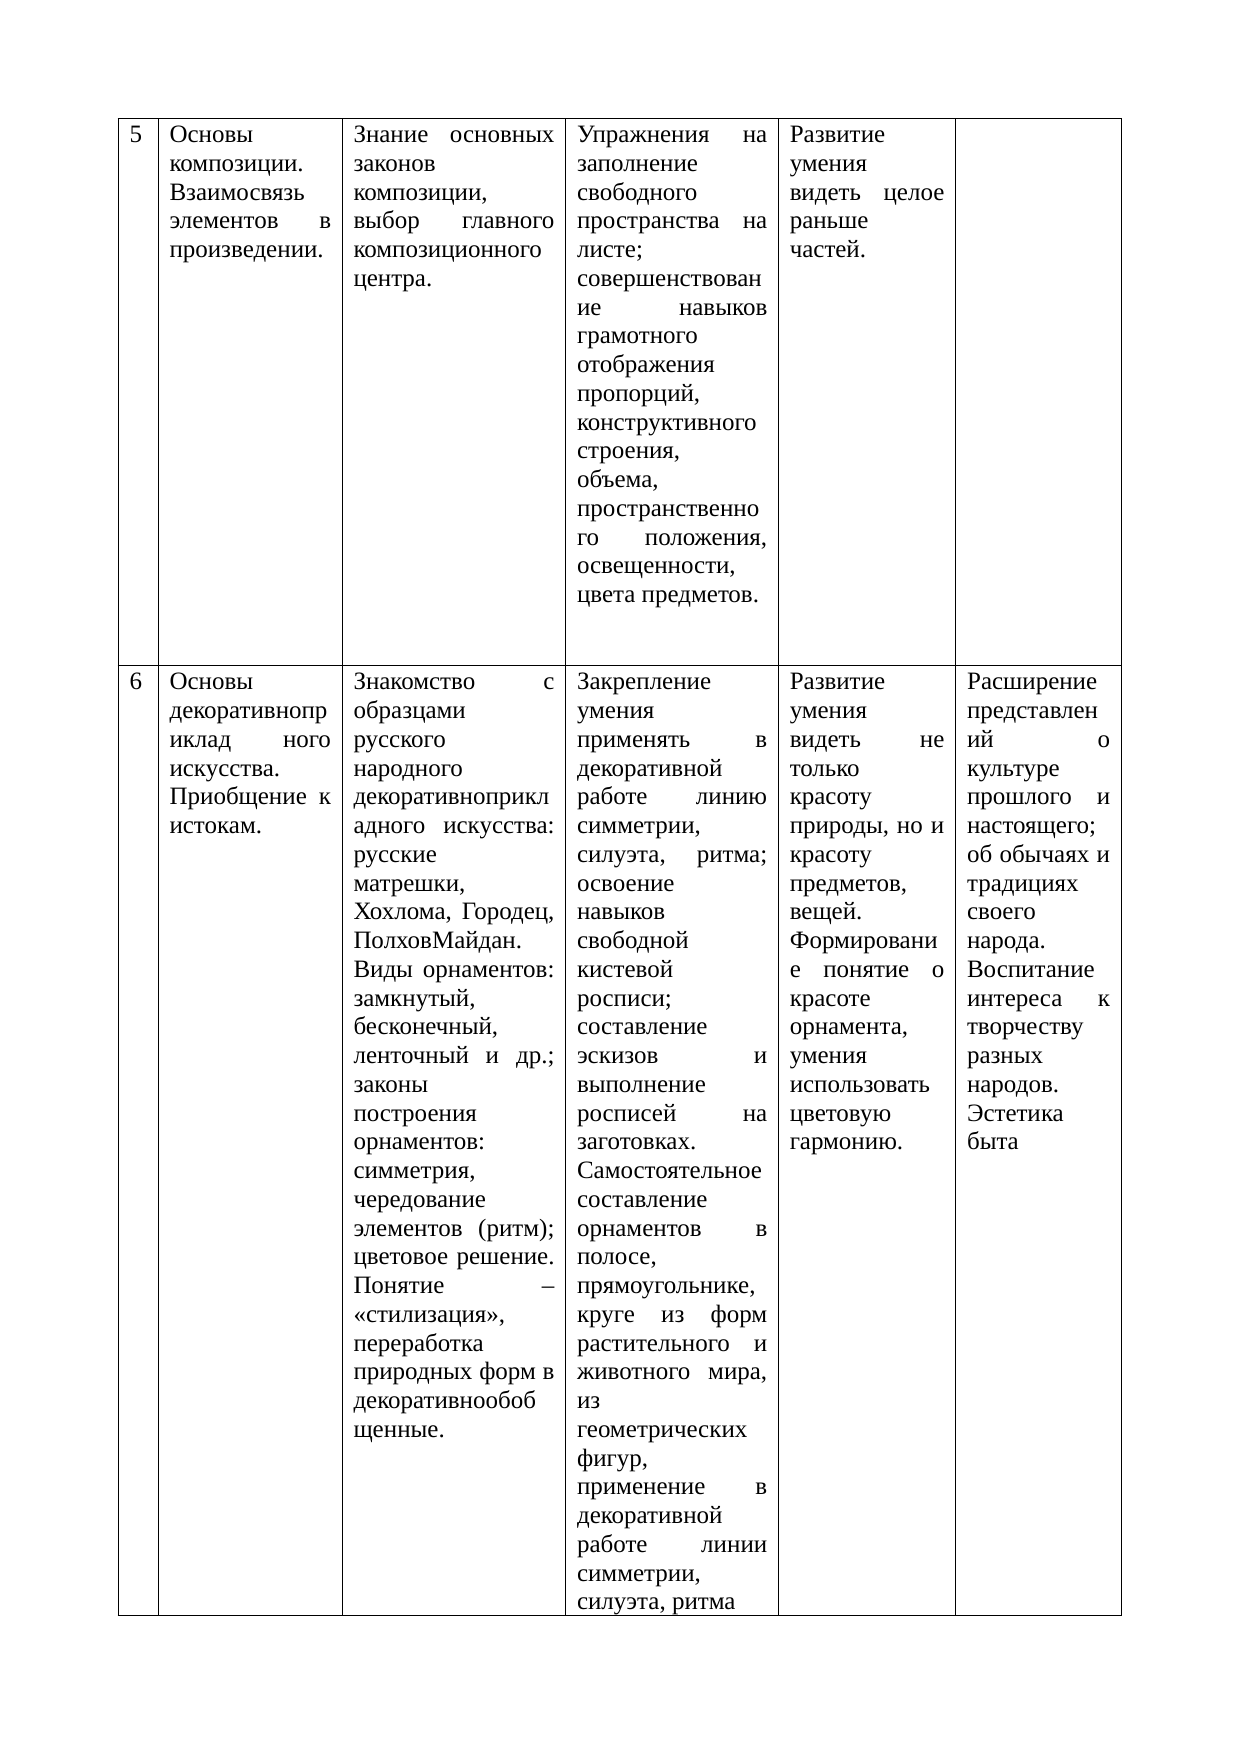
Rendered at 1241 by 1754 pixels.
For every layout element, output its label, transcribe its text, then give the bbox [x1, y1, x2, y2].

table_cell [956, 119, 1121, 665]
table_cell Основы декоративноприклад ного искусства. Приобщение к истокам. [159, 666, 342, 1615]
table_cell Расширение представлений о культуре прошлого и настоящего; об обычаях и традициях своего народа. Воспитание интереса к творчеству разных народов. Эстетика быта [956, 666, 1121, 1615]
table_cell Развитие умения видеть целое раньше частей. [779, 119, 955, 665]
table_cell Развитие умения видеть не только красоту природы, но и красоту предметов, вещей. Формирование понятие о красоте орнамента, умения использовать цветовую гармонию. [779, 666, 955, 1615]
table_cell Знание основных законов композиции, выбор главного композиционного центра. [343, 119, 565, 665]
table_cell 6 [119, 666, 158, 1615]
table_cell 5 [119, 119, 158, 665]
table_cell Основы композиции. Взаимосвязь элементов в произведении. [159, 119, 342, 665]
table_cell Знакомство с образцами русского народного декоративноприкладного искусства: русские матрешки, Хохлома, Городец, ПолховМайдан. Виды орнаментов: замкнутый, бесконечный, ленточный и др.; законы построения орнаментов: симметрия, чередование элементов (ритм); цветовое решение. Понятие – «стилизация», переработка природных форм в декоративнообобщенные. [343, 666, 565, 1615]
table_cell Закрепление умения применять в декоративной работе линию симметрии, силуэта, ритма; освоение навыков свободной кистевой росписи; составление эскизов и выполнение росписей на заготовках. Самостоятельное составление орнаментов в полосе, прямоугольнике, круге из форм растительного и животного мира, из геометрических фигур, применение в декоративной работе линии симметрии, силуэта, ритма [566, 666, 778, 1615]
table_cell Упражнения на заполнение свободного пространства на листе; совершенствование навыков грамотного отображения пропорций, конструктивного строения, объема, пространственного положения, освещенности, цвета предметов. [566, 119, 778, 665]
